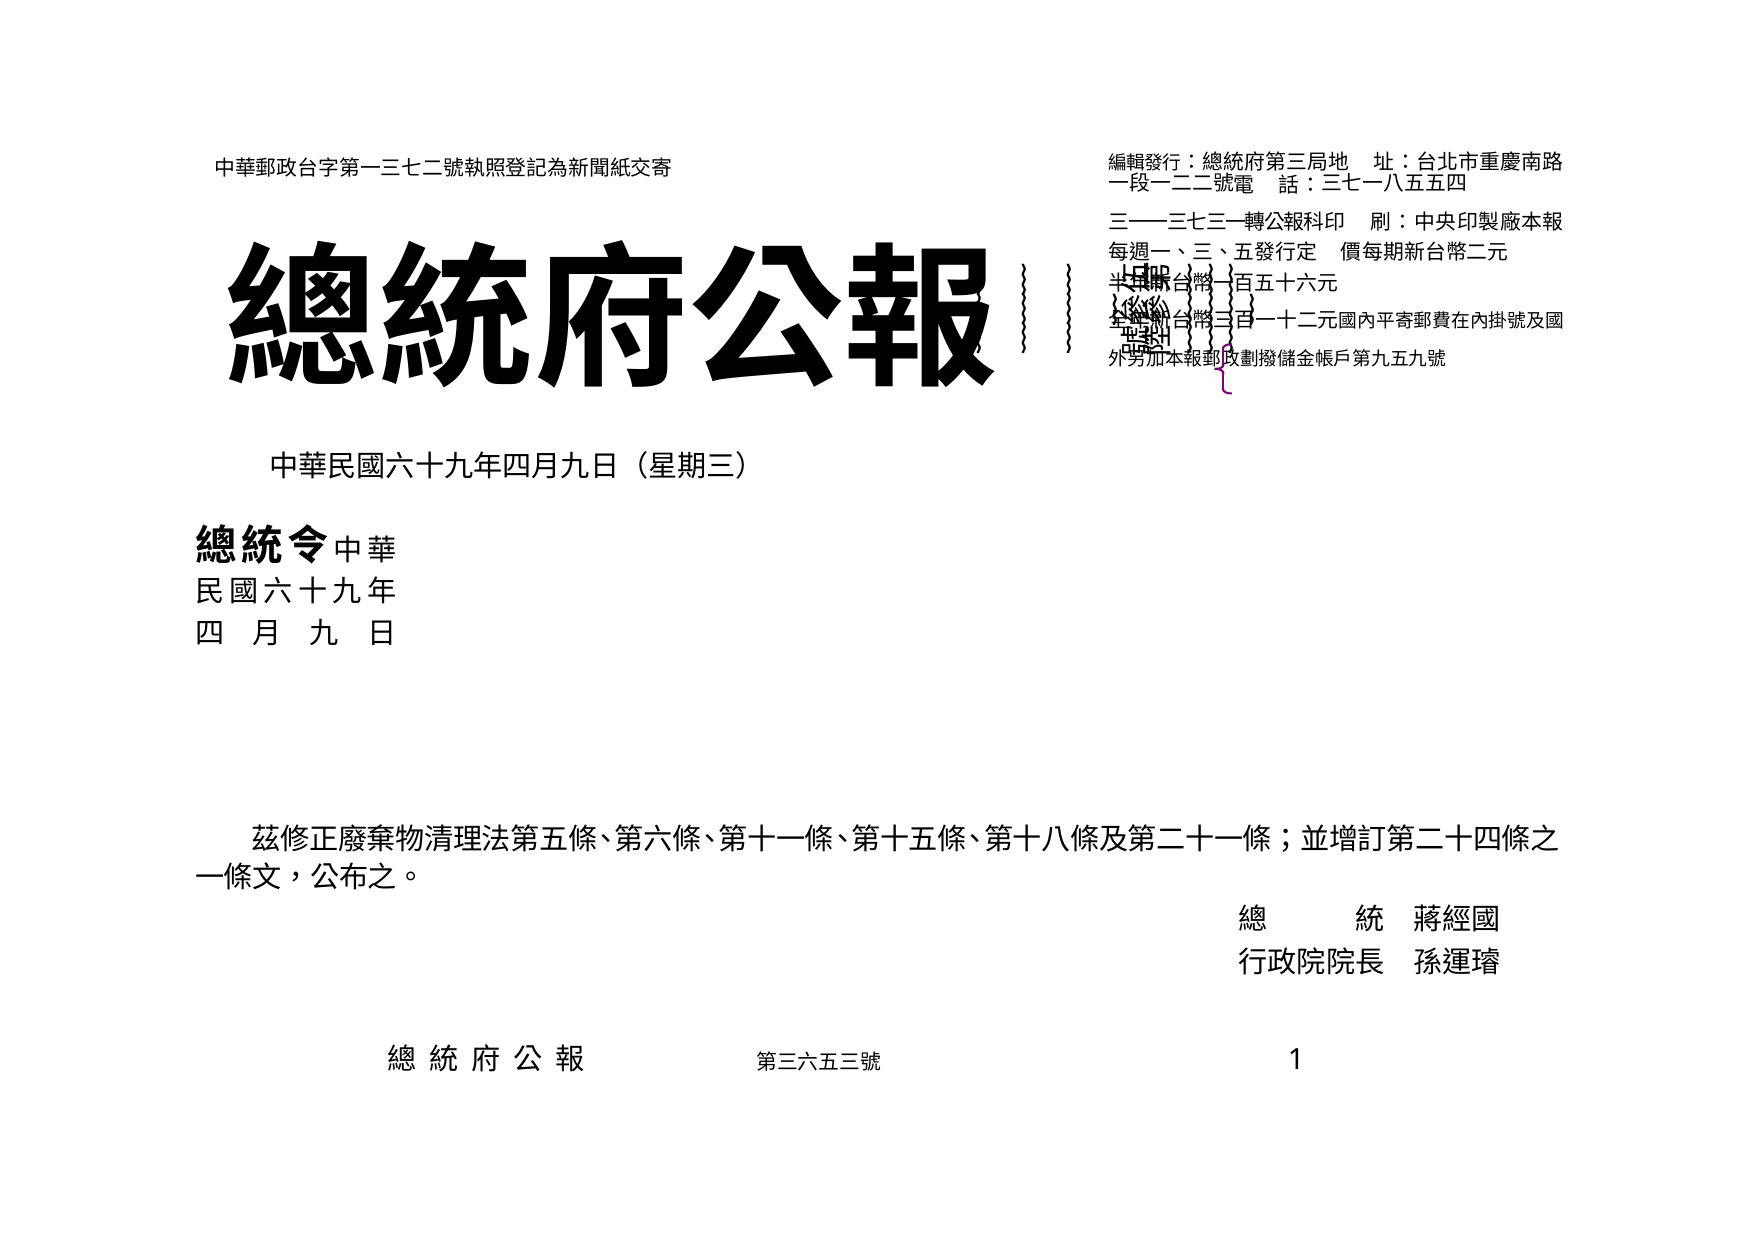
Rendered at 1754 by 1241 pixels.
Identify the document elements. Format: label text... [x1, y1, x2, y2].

text 總 統 蔣經國 [195, 899, 1501, 937]
table_header [399, 502, 986, 819]
text 茲修正廢棄物清理法第五條、第六條、第十一條、第十五條、第十八條及第二十一條；並增訂第二十四條之一條文，公布之。 [195, 819, 1559, 894]
table_header 總統令中華民國六十九年四月九日 [192, 502, 399, 819]
text 行政院院長 孫運璿 [195, 942, 1501, 979]
